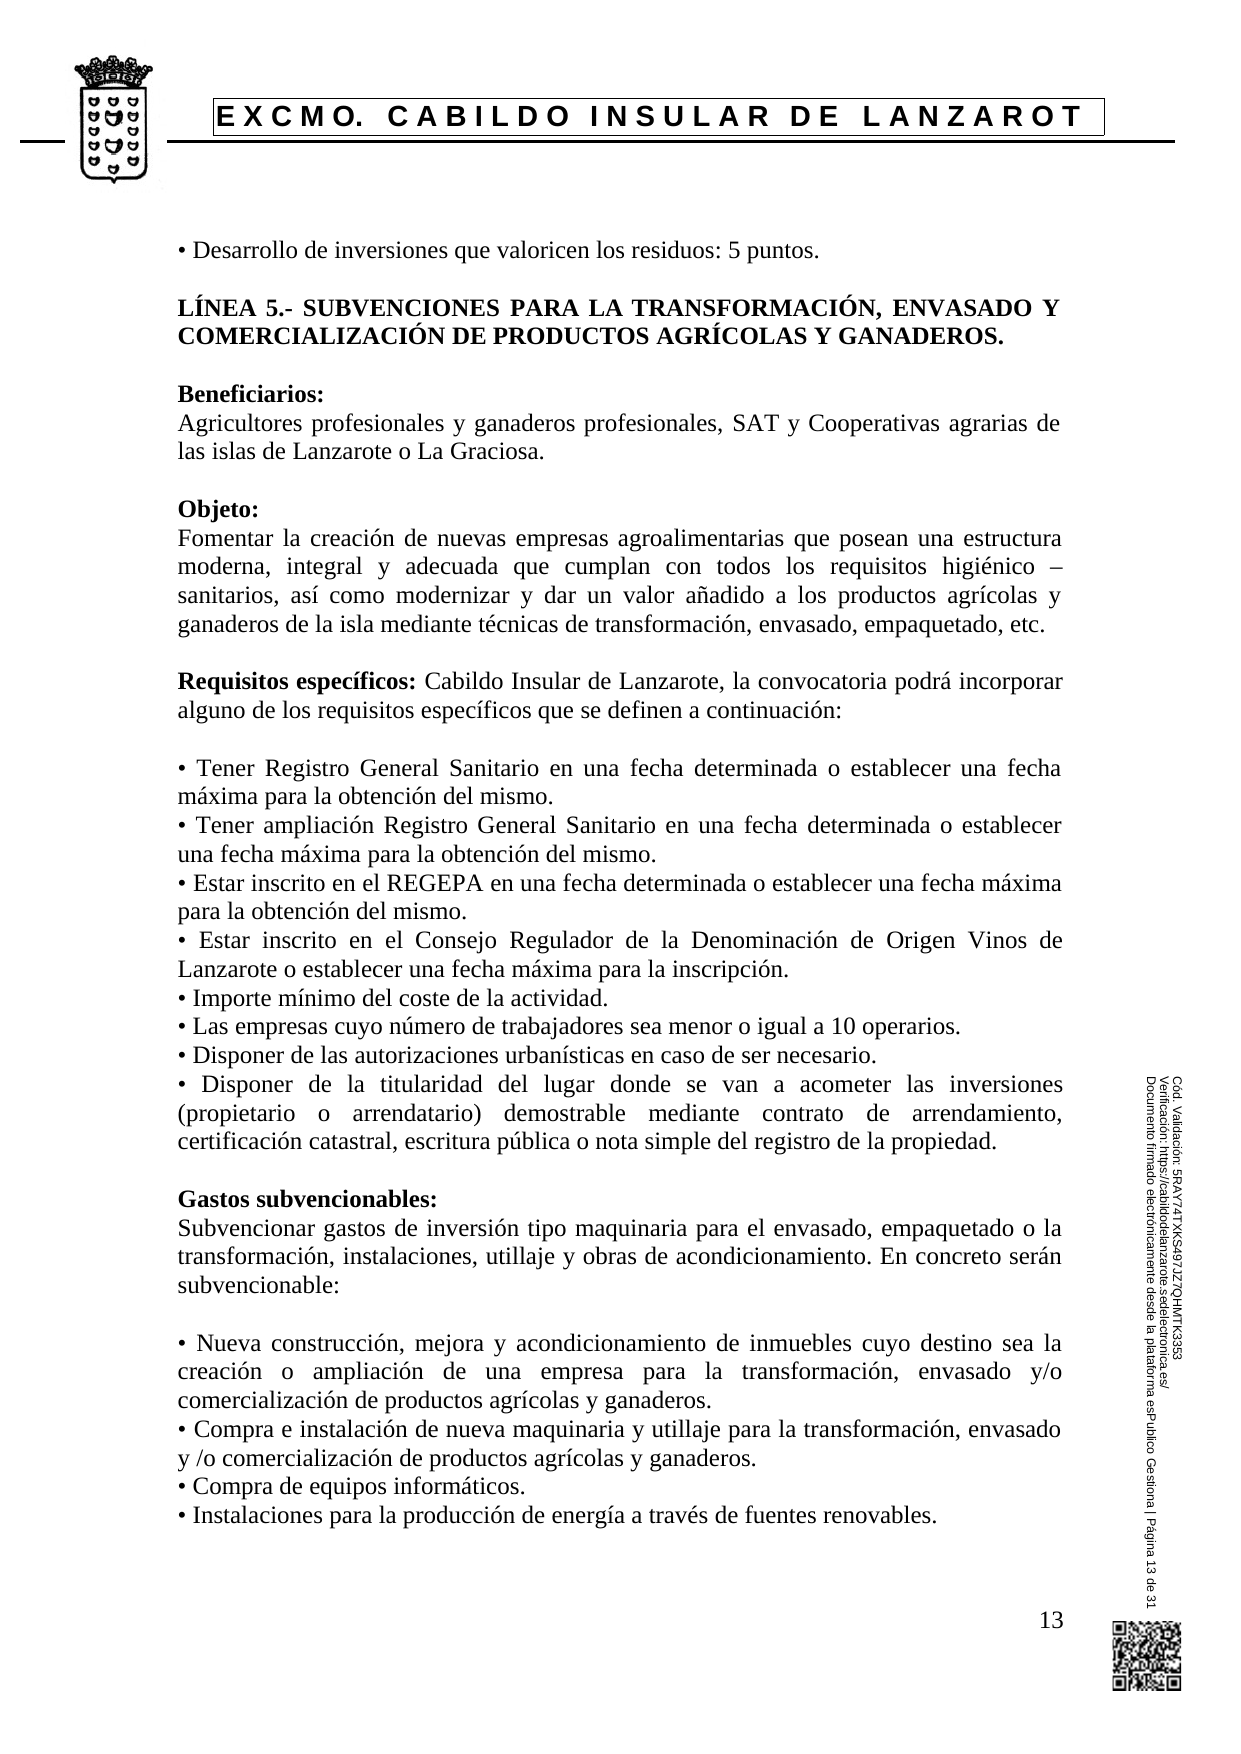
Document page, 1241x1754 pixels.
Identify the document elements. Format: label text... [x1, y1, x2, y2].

text Subvencionar gastos de inversión tipo maquinaria para el envasado, empaquetado o la transformación, instalaciones, utillaje y obras de acondicionamiento. En concreto serán subvencionable: [177, 1213, 1063, 1299]
list Disponer de las autorizaciones urbanísticas en caso de ser necesario. [177, 1040, 1192, 1069]
text Beneficiarios: [177, 379, 1192, 408]
list Importe mínimo del coste de la actividad. [177, 983, 1192, 1011]
list Tener Registro General Sanitario en una fecha determinada o establecer una fecha máxima para la obtención del mismo. [177, 753, 1062, 810]
list Verificación: https://cabildodelanzarote.sedelectronica.es/ [1158, 1076, 1171, 1611]
subtitle LÍNEA 5.- SUBVENCIONES PARA LA TRANSFORMACIÓN, ENVASADO Y COMERCIALIZACIÓN DE PRODUCTOS AGRÍCOLAS Y GANADEROS. [177, 293, 1123, 350]
list Tener ampliación Registro General Sanitario en una fecha determinada o establecer una fecha máxima para la obtención del mismo. [177, 810, 1062, 868]
text 13 [58, 1605, 1063, 1634]
picture [1112, 1621, 1182, 1691]
text Requisitos específicos: Cabildo Insular de Lanzarote, la convocatoria podrá incorporar alguno de los requisitos específicos que se definen a continuación: [177, 666, 1063, 724]
list Documento firmado electrónicamente desde la plataforma esPublico Gestiona | Página 13 de 31 [1145, 1076, 1158, 1611]
list Disponer de la titularidad del lugar donde se van a acometer las inversiones (propietario o arrendatario) demostrable mediante contrato de arrendamiento, certificación catastral, escritura pública o nota simple del registro de la propiedad. [177, 1069, 1063, 1155]
list Las empresas cuyo número de trabajadores sea menor o igual a 10 operarios. [177, 1011, 1192, 1040]
list Compra de equipos informáticos. [177, 1471, 1145, 1500]
list Compra e instalación de nueva maquinaria y utillaje para la transformación, envasado y /o comercialización de productos agrícolas y ganaderos. [177, 1414, 1063, 1471]
picture [65, 39, 167, 193]
text Agricultores profesionales y ganaderos profesionales, SAT y Cooperativas agrarias de las islas de Lanzarote o La Graciosa. [177, 408, 1080, 465]
list Cód. Validación: 5RAY74TXKS497JZ7QHMTK3353 [1171, 1076, 1184, 1611]
list Estar inscrito en el Consejo Regulador de la Denominación de Origen Vinos de Lanzarote o establecer una fecha máxima para la inscripción. [177, 925, 1063, 983]
text Fomentar la creación de nuevas empresas agroalimentarias que posean una estructura moderna, integral y adecuada que cumplan con todos los requisitos higiénico – sanitarios, así como modernizar y dar un valor añadido a los productos agrícolas y ganaderos de la isla mediante técnicas de transformación, envasado, empaquetado, etc. [177, 523, 1063, 638]
list Estar inscrito en el REGEPA en una fecha determinada o establecer una fecha máxima para la obtención del mismo. [177, 868, 1063, 925]
list Instalaciones para la producción de energía a través de fuentes renovables. [177, 1500, 1145, 1529]
list Nueva construcción, mejora y acondicionamiento de inmuebles cuyo destino sea la creación o ampliación de una empresa para la transformación, envasado y/o comercialización de productos agrícolas y ganaderos. [177, 1328, 1062, 1414]
subtitle Gastos subvencionables: [177, 1184, 1145, 1213]
list Desarrollo de inversiones que valoricen los residuos: 5 puntos. [177, 235, 1192, 264]
subtitle Objeto: [177, 494, 1192, 523]
